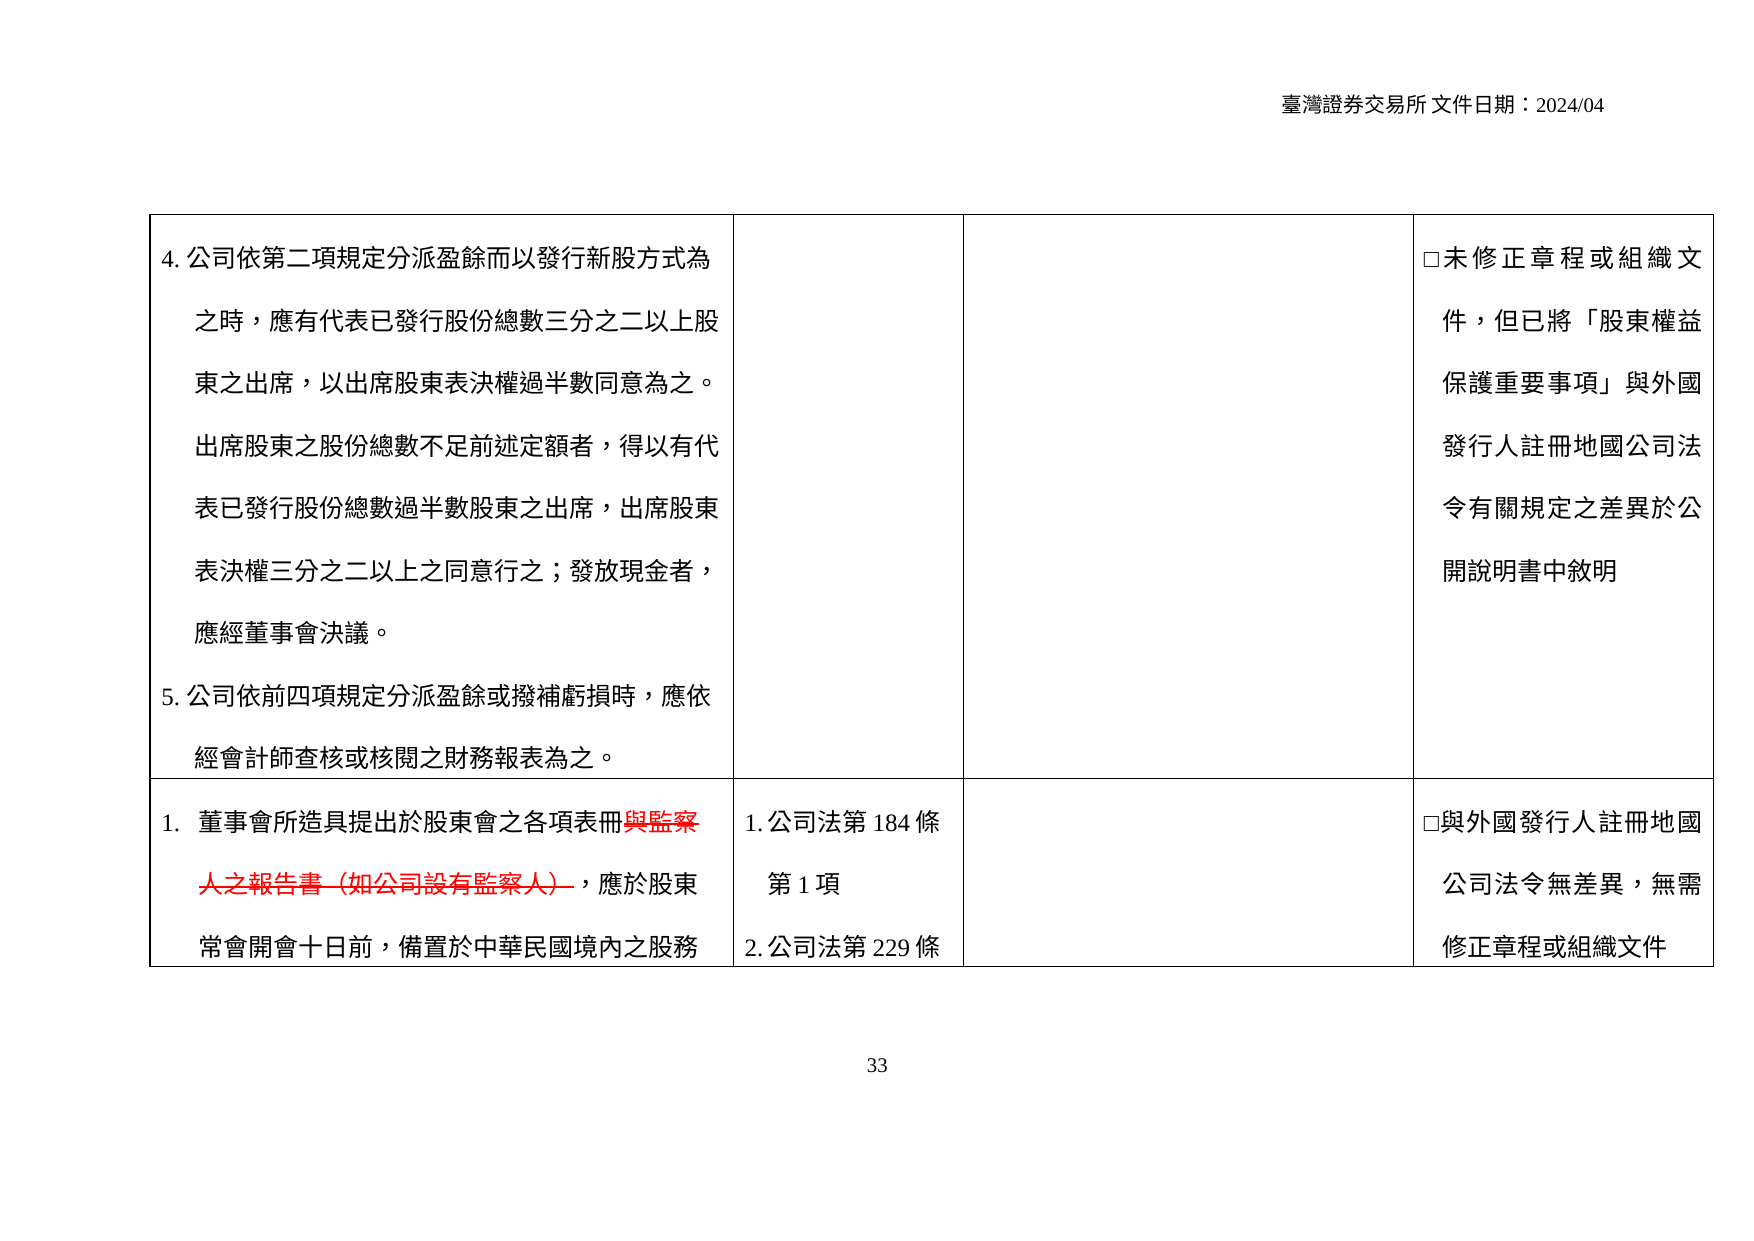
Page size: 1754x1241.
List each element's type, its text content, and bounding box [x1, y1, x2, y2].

table_cell [734, 215, 963, 777]
table_cell 董事會所造具提出於股東會之各項表冊與監察人之報告書（如公司設有監察人），應於股東常會開會十日前，備置於中華民國境內之股務 [151, 779, 733, 966]
table_cell [964, 215, 1413, 777]
table_cell 公司法第184條第1項 公司法第229條 公司法第210條 公司法第210條之1 [734, 779, 963, 966]
table_cell [964, 779, 1413, 966]
table_cell 4. 公司依第二項規定分派盈餘而以發行新股方式為之時，應有代表已發行股份總數三分之二以上股東之出席，以出席股東表決權過半數同意為之。出席股東之股份總數不足前述定額者，得以有代表已發行股份總數過半數股東之出席，出席股東表決權三分之二以上之同意行之；發放現金者，應經董事會決議。 5. 公司依前四項規定分派盈餘或撥補虧損時，應依經會計師查核或核閱之財務報表為之。 [151, 215, 733, 777]
table_cell □未修正章程或組織文件，但已將「股東權益保護重要事項」與外國發行人註冊地國公司法令有關規定之差異於公開說明書中敘明 [1414, 215, 1713, 777]
table_cell □與外國發行人註冊地國公司法令無差異，無需修正章程或組織文件 [1414, 779, 1713, 966]
